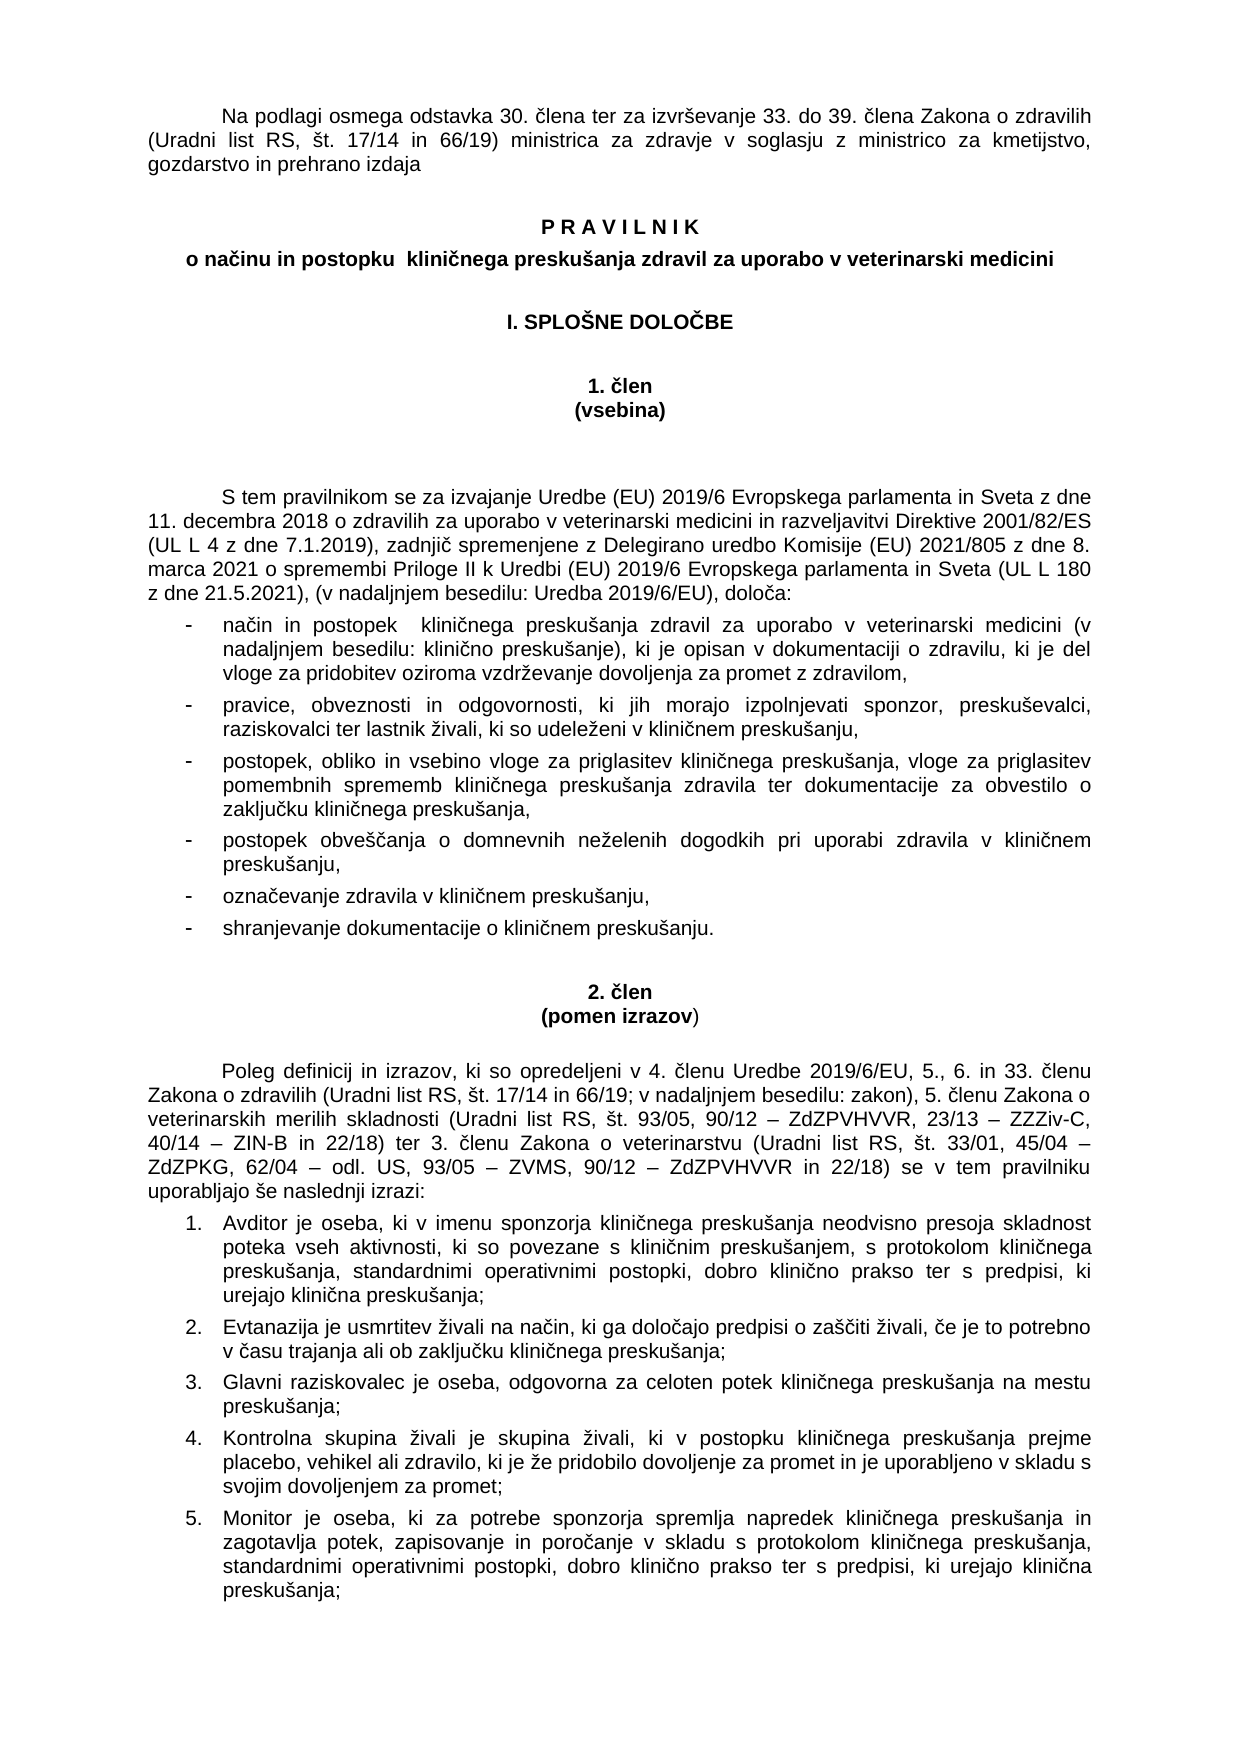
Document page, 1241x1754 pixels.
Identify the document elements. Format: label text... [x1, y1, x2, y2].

list označevanje zdravila v kliničnem preskušanju, [185, 884, 1093, 908]
list postopek, obliko in vsebino vloge za priglasitev kliničnega preskušanja, vloge za priglasitev pomembnih sprememb kliničnega preskušanja zdravila ter dokumentacije za obvestilo o zaključku kliničnega preskušanja, [185, 748, 1093, 820]
text o načinu in postopku kliničnega preskušanja zdravil za uporabo v veterinarski medicini [148, 247, 1093, 271]
list Evtanazija je usmrtitev živali na način, ki ga določajo predpisi o zaščiti živali, če je to potrebno v času trajanja ali ob zaključku kliničnega preskušanja; [185, 1314, 1093, 1362]
list shranjevanje dokumentacije o kliničnem preskušanju. [185, 916, 1093, 940]
list postopek obveščanja o domnevnih neželenih dogodkih pri uporabi zdravila v kliničnem preskušanju, [185, 828, 1093, 876]
text Na podlagi osmega odstavka 30. člena ter za izvrševanje 33. do 39. člena Zakona o zdravilih (Uradni list RS, št. 17/14 in 66/19) ministrica za zdravje v soglasju z ministrico za kmetijstvo, gozdarstvo in prehrano izdaja [148, 103, 1093, 175]
list Glavni raziskovalec je oseba, odgovorna za celoten potek kliničnega preskušanja na mestu preskušanja; [185, 1370, 1093, 1418]
text 1. člen [148, 374, 1093, 398]
list Monitor je oseba, ki za potrebe sponzorja spremlja napredek kliničnega preskušanja in zagotavlja potek, zapisovanje in poročanje v skladu s protokolom kliničnega preskušanja, standardnimi operativnimi postopki, dobro klinično prakso ter s predpisi, ki urejajo klinična preskušanja; [185, 1506, 1093, 1601]
list pravice, obveznosti in odgovornosti, ki jih morajo izpolnjevati sponzor, preskuševalci, raziskovalci ter lastnik živali, ki so udeleženi v kliničnem preskušanju, [185, 693, 1093, 741]
list Kontrolna skupina živali je skupina živali, ki v postopku kliničnega preskušanja prejme placebo, vehikel ali zdravilo, ki je že pridobilo dovoljenje za promet in je uporabljeno v skladu s svojim dovoljenjem za promet; [185, 1426, 1093, 1498]
text 2. člen [148, 979, 1093, 1003]
list način in postopek kliničnega preskušanja zdravil za uporabo v veterinarski medicini (v nadaljnjem besedilu: klinično preskušanje), ki je opisan v dokumentaciji o zdravilu, ki je del vloge za pridobitev oziroma vzdrževanje dovoljenja za promet z zdravilom, [185, 613, 1093, 685]
text (vsebina) [148, 398, 1093, 422]
text S tem pravilnikom se za izvajanje Uredbe (EU) 2019/6 Evropskega parlamenta in Sveta z dne 11. decembra 2018 o zdravilih za uporabo v veterinarski medicini in razveljavitvi Direktive 2001/82/ES (UL L 4 z dne 7.1.2019), zadnjič spremenjene z Delegirano uredbo Komisije (EU) 2021/805 z dne 8. marca 2021 o spremembi Priloge II k Uredbi (EU) 2019/6 Evropskega parlamenta in Sveta (UL L 180 z dne 21.5.2021), (v nadaljnjem besedilu: Uredba 2019/6/EU), določa: [148, 485, 1093, 605]
list Avditor je oseba, ki v imenu sponzorja kliničnega preskušanja neodvisno presoja skladnost poteka vseh aktivnosti, ki so povezane s kliničnim preskušanjem, s protokolom kliničnega preskušanja, standardnimi operativnimi postopki, dobro klinično prakso ter s predpisi, ki urejajo klinična preskušanja; [185, 1211, 1093, 1307]
text I. SPLOŠNE DOLOČBE [148, 310, 1093, 334]
text Poleg definicij in izrazov, ki so opredeljeni v 4. členu Uredbe 2019/6/EU, 5., 6. in 33. členu Zakona o zdravilih (Uradni list RS, št. 17/14 in 66/19; v nadaljnjem besedilu: zakon), 5. členu Zakona o veterinarskih merilih skladnosti (Uradni list RS, št. 93/05, 90/12 – ZdZPVHVVR, 23/13 – ZZZiv-C, 40/14 – ZIN-B in 22/18) ter 3. členu Zakona o veterinarstvu (Uradni list RS, št. 33/01, 45/04 – ZdZPKG, 62/04 – odl. US, 93/05 – ZVMS, 90/12 – ZdZPVHVVR in 22/18) se v tem pravilniku uporabljajo še naslednji izrazi: [148, 1059, 1093, 1203]
text (pomen izrazov) [148, 1003, 1093, 1027]
text P R A V I L N I K [148, 215, 1093, 239]
